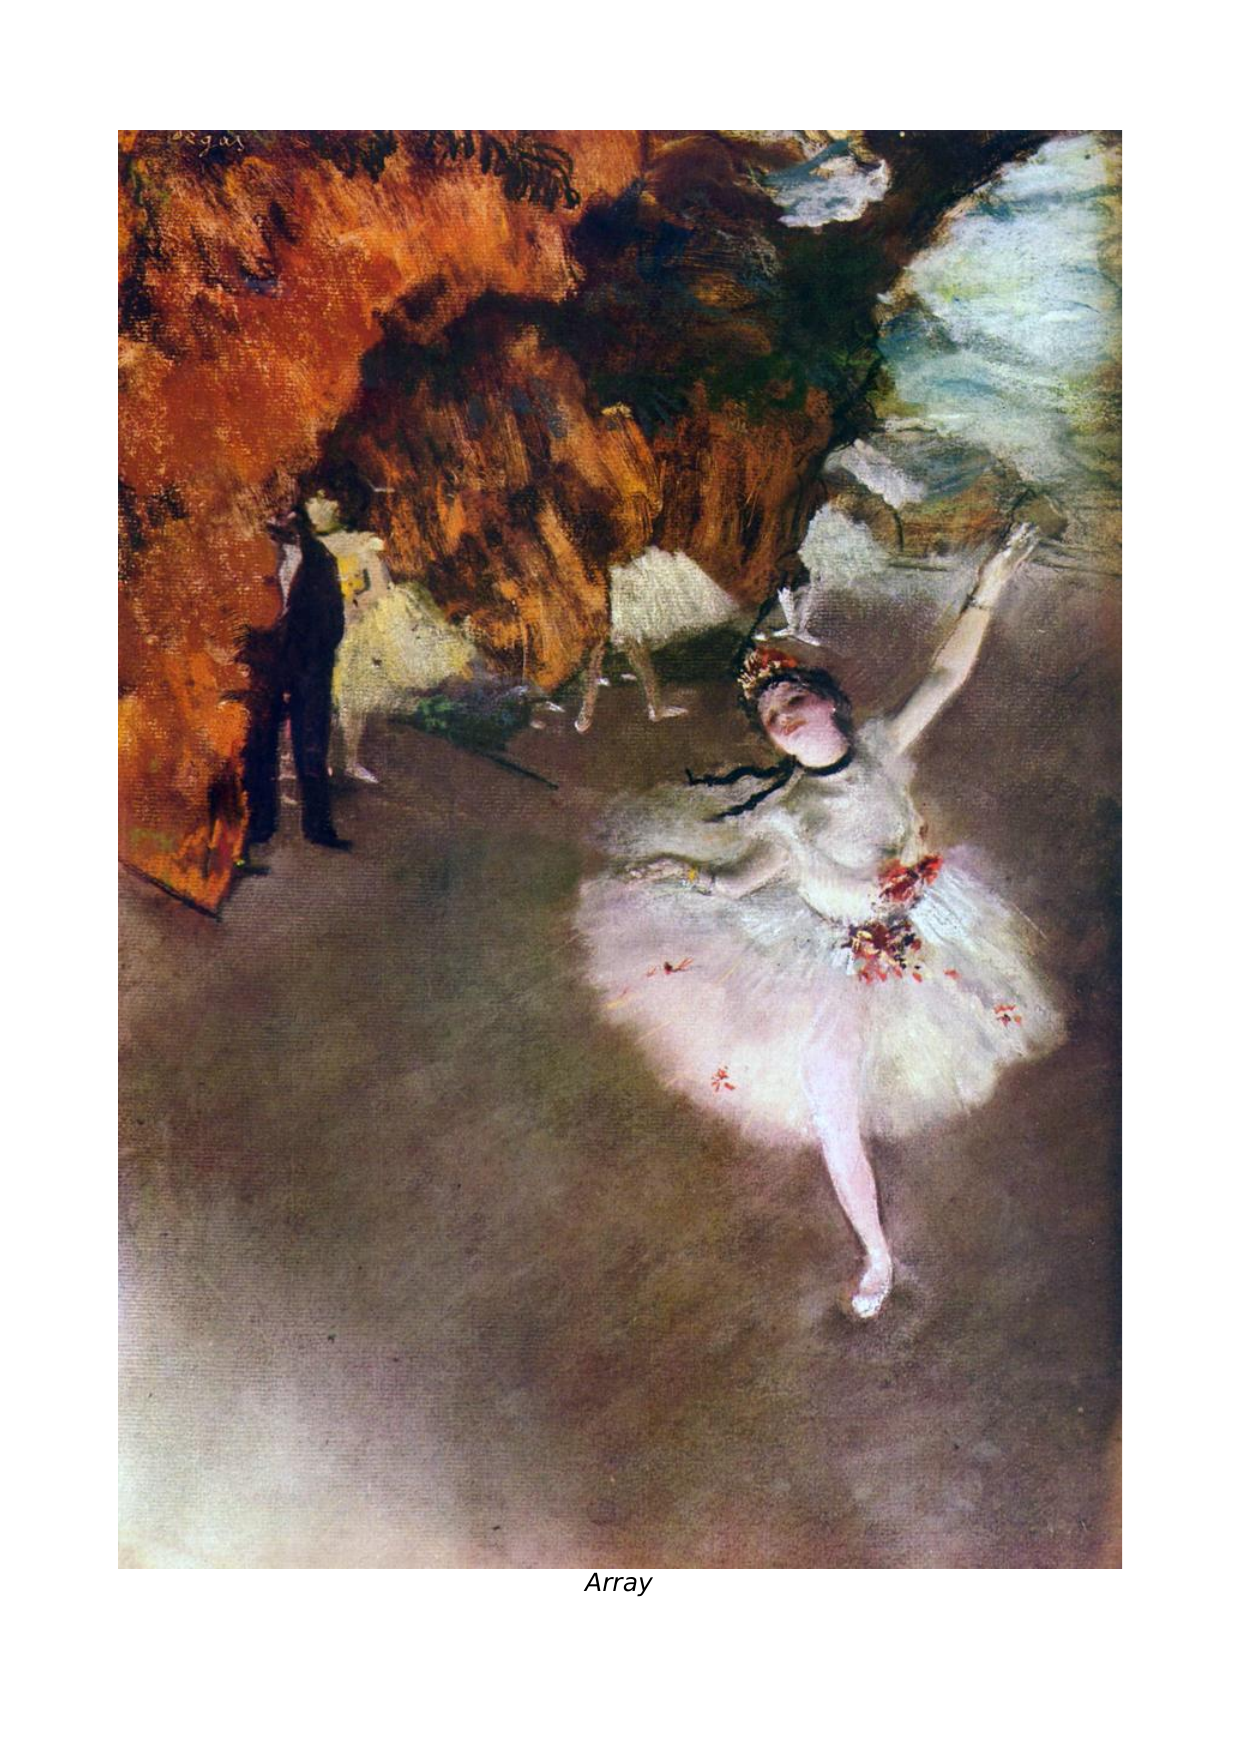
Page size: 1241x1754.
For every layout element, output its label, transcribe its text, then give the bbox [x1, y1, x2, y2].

text Array [118, 1569, 1122, 1597]
picture [118, 130, 1123, 1569]
